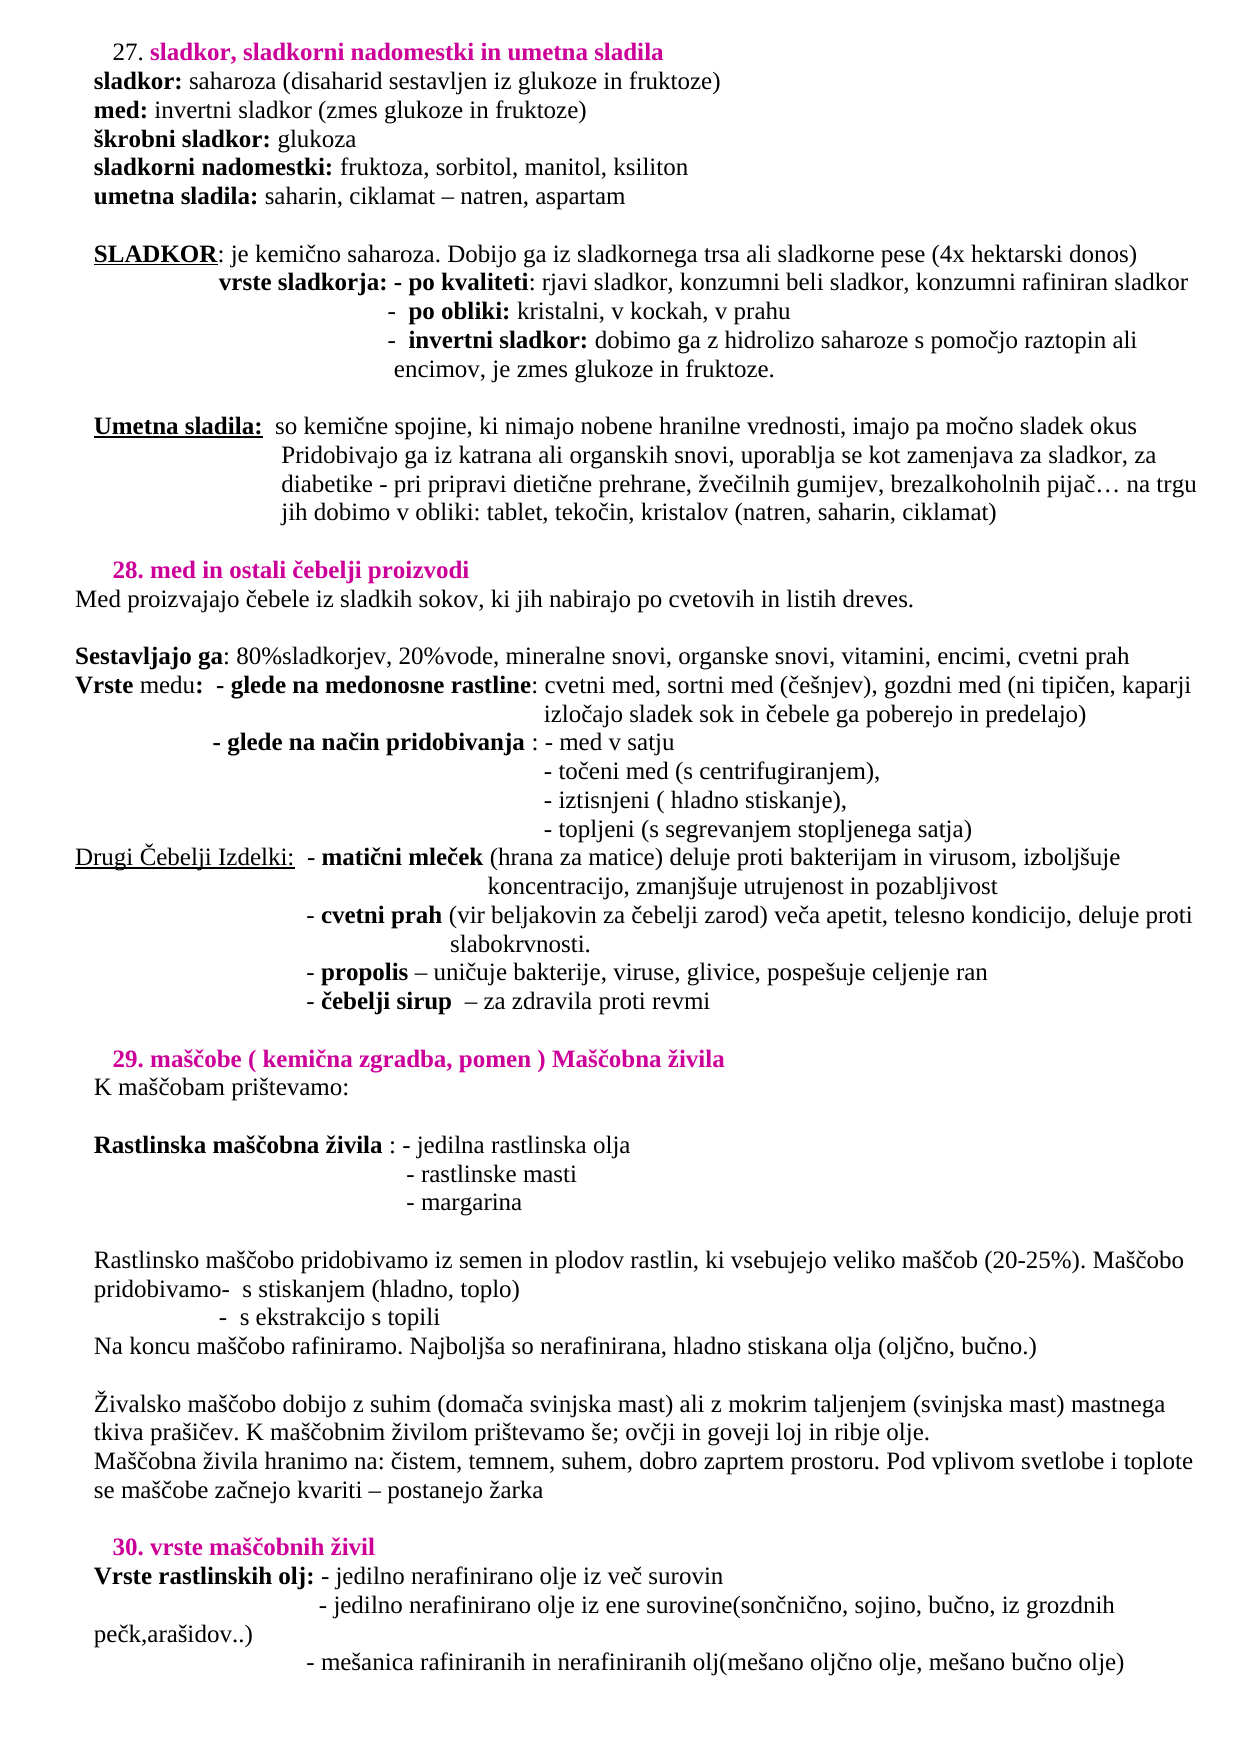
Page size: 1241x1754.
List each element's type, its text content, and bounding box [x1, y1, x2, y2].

text sladkor: saharoza (disaharid sestavljen iz glukoze in fruktoze) [94, 66, 1200, 95]
text - mešanica rafiniranih in nerafiniranih olj(mešano oljčno olje, mešano bučno olje) [94, 1647, 1200, 1676]
text Vrste medu: - glede na medonosne rastline: cvetni med, sortni med (češnjev), gozdni med (ni tipičen, kaparji izločajo sladek sok in čebele ga poberejo in predelajo) [75, 670, 1200, 727]
text Med proizvajajo čebele iz sladkih sokov, ki jih nabirajo po cvetovih in listih dreves. [75, 584, 1200, 612]
text Umetna sladila: so kemične spojine, ki nimajo nobene hranilne vrednosti, imajo pa močno sladek okus Pridobivajo ga iz katrana ali organskih snovi, uporablja se kot zamenjava za sladkor, za diabetike - pri pripravi dietične prehrane, žvečilnih gumijev, brezalkoholnih pijač… na trgu jih dobimo v obliki: tablet, tekočin, kristalov (natren, saharin, ciklamat) [94, 411, 1200, 526]
text - jedilno nerafinirano olje iz ene surovine(sončnično, sojino, bučno, iz grozdnih pečk,arašidov..) [94, 1590, 1200, 1647]
text vrste sladkorja: - po kvaliteti: rjavi sladkor, konzumni beli sladkor, konzumni rafiniran sladkor [94, 267, 1200, 296]
text - čebelji sirup – za zdravila proti revmi [75, 986, 1200, 1015]
text Rastlinska maščobna živila : - jedilna rastlinska olja [94, 1130, 1200, 1159]
text Sestavljajo ga: 80%sladkorjev, 20%vode, mineralne snovi, organske snovi, vitamini, encimi, cvetni prah [75, 641, 1200, 670]
text - invertni sladkor: dobimo ga z hidrolizo saharoze s pomočjo raztopin ali encimov, je zmes glukoze in fruktoze. [112, 325, 1200, 382]
text - topljeni (s segrevanjem stopljenega satja) [75, 814, 1200, 842]
text - glede na način pridobivanja : - med v satju [75, 727, 1200, 756]
text umetna sladila: saharin, ciklamat – natren, aspartam [94, 181, 1200, 210]
text Drugi Čebelji Izdelki: - matični mleček (hrana za matice) deluje proti bakterijam in virusom, izboljšuje koncentracijo, zmanjšuje utrujenost in pozabljivost [75, 842, 1200, 900]
text Vrste rastlinskih olj: - jedilno nerafinirano olje iz več surovin [94, 1561, 1200, 1590]
text - rastlinske masti [94, 1159, 1200, 1187]
list sladkor, sladkorni nadomestki in umetna sladila [94, 37, 1200, 66]
text Živalsko maščobo dobijo z suhim (domača svinjska mast) ali z mokrim taljenjem (svinjska mast) mastnega tkiva prašičev. K maščobnim živilom prištevamo še; ovčji in goveji loj in ribje olje. [94, 1389, 1200, 1446]
text SLADKOR: je kemično saharoza. Dobijo ga iz sladkornega trsa ali sladkorne pese (4x hektarski donos) [94, 239, 1200, 267]
list maščobe ( kemična zgradba, pomen ) Maščobna živila [94, 1044, 1200, 1072]
text Maščobna živila hranimo na: čistem, temnem, suhem, dobro zaprtem prostoru. Pod vplivom svetlobe i toplote se maščobe začnejo kvariti – postanejo žarka [94, 1446, 1200, 1504]
text škrobni sladkor: glukoza [94, 124, 1200, 152]
text sladkorni nadomestki: fruktoza, sorbitol, manitol, ksiliton [94, 152, 1200, 181]
text - propolis – uničuje bakterije, viruse, glivice, pospešuje celjenje ran [75, 957, 1200, 986]
text med: invertni sladkor (zmes glukoze in fruktoze) [94, 95, 1200, 124]
list vrste maščobnih živil [94, 1532, 1200, 1561]
text - iztisnjeni ( hladno stiskanje), [75, 785, 1200, 814]
text Rastlinsko maščobo pridobivamo iz semen in plodov rastlin, ki vsebujejo veliko maščob (20-25%). Maščobo pridobivamo- s stiskanjem (hladno, toplo) [94, 1245, 1200, 1302]
text - cvetni prah (vir beljakovin za čebelji zarod) veča apetit, telesno kondicijo, deluje proti slabokrvnosti. [262, 900, 1200, 957]
text - po obliki: kristalni, v kockah, v prahu [94, 296, 1200, 325]
text - točeni med (s centrifugiranjem), [75, 756, 1200, 785]
text K maščobam prištevamo: [94, 1072, 1200, 1101]
text Na koncu maščobo rafiniramo. Najboljša so nerafinirana, hladno stiskana olja (oljčno, bučno.) [94, 1331, 1200, 1360]
text - s ekstrakcijo s topili [94, 1302, 1200, 1331]
list med in ostali čebelji proizvodi [94, 555, 1200, 584]
text - margarina [94, 1187, 1200, 1216]
